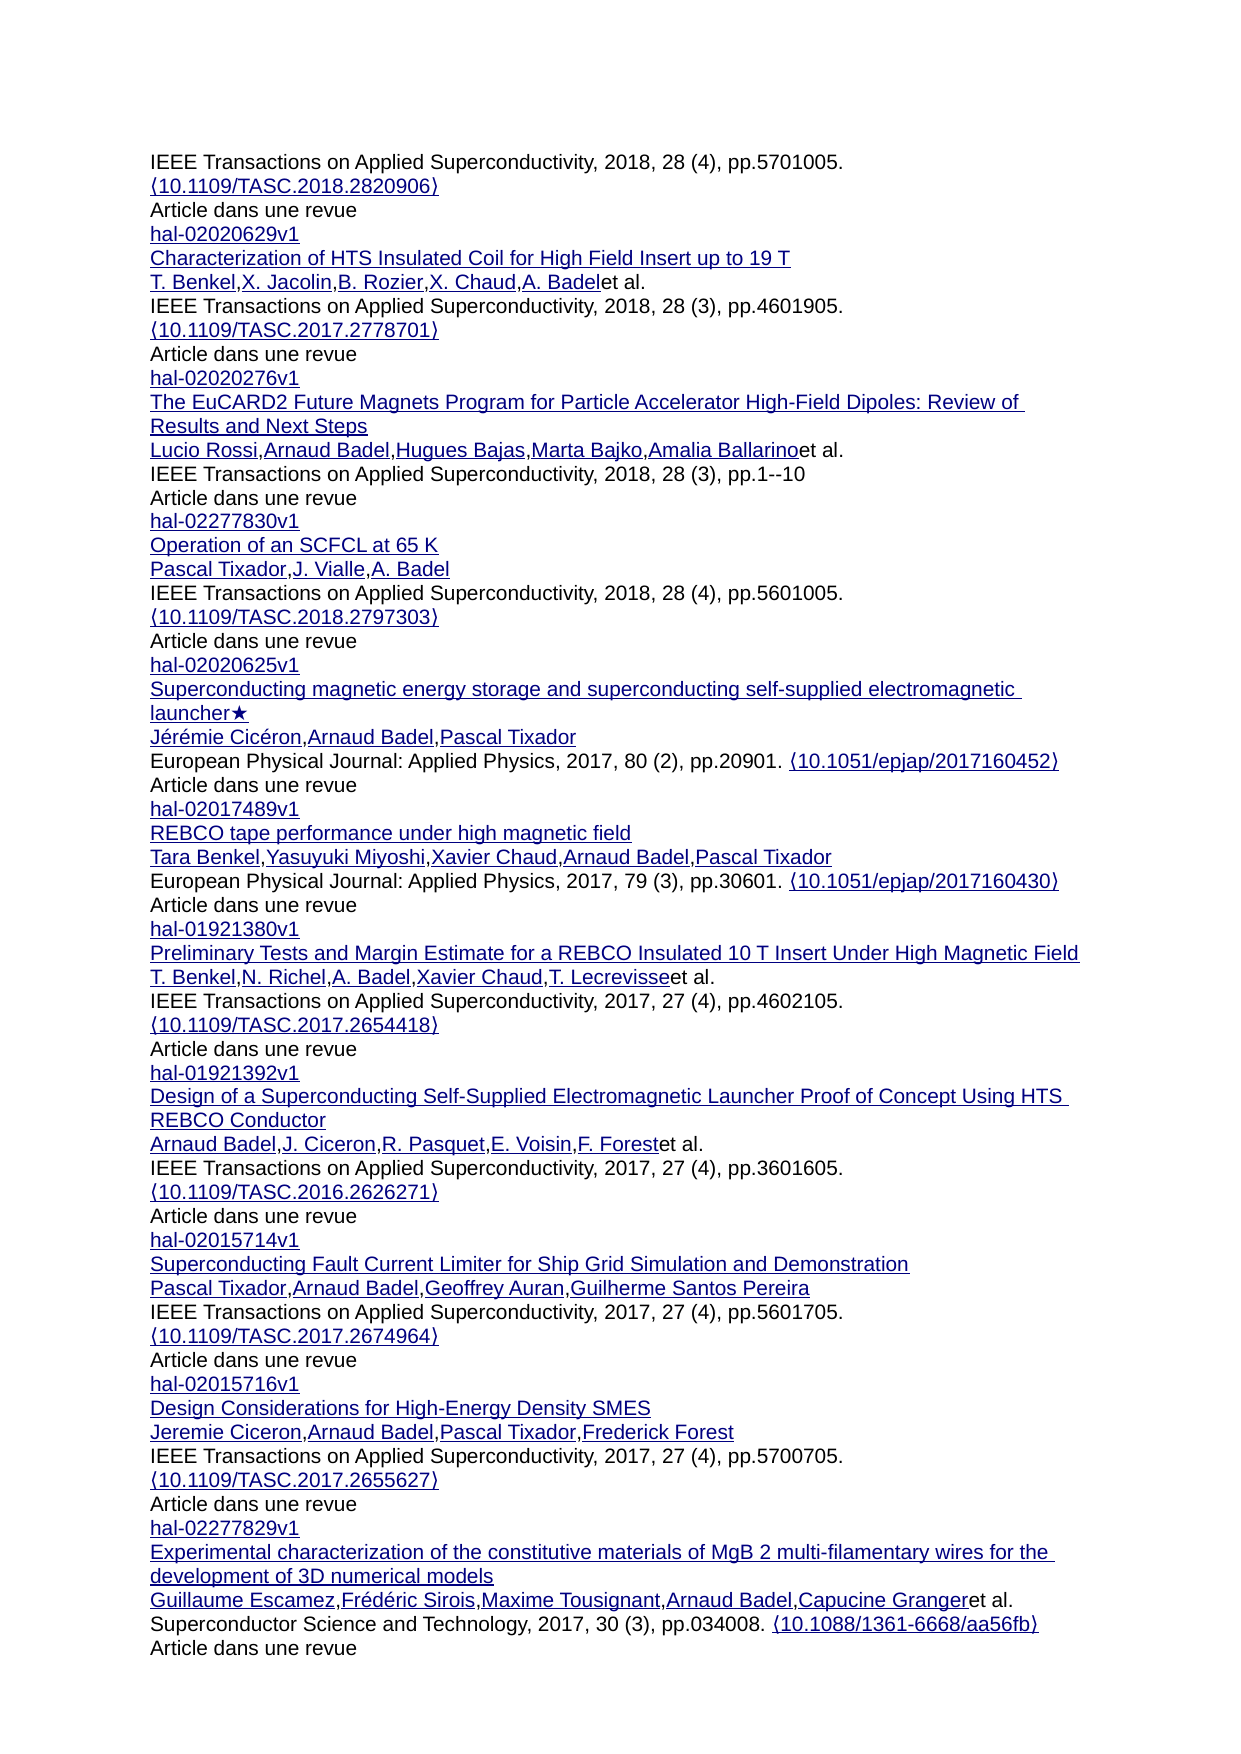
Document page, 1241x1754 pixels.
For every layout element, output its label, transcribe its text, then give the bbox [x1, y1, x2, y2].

table_cell Operation of an SCFCL at 65 K Pascal Tixador,J. Vialle,A. Badel IEEE Transactions on Applied Superconductivity, 2018, 28 (4), pp.5601005. ⟨10.1109/TASC.2018.2797303⟩ Article dans une revue hal-02020625v1 [150, 533, 1090, 677]
table_cell REBCO tape performance under high magnetic field Tara Benkel,Yasuyuki Miyoshi,Xavier Chaud,Arnaud Badel,Pascal Tixador European Physical Journal: Applied Physics, 2017, 79 (3), pp.30601. ⟨10.1051/epjap/2017160430⟩ Article dans une revue hal-01921380v1 [150, 821, 1090, 941]
table_cell Preliminary Tests and Margin Estimate for a REBCO Insulated 10 T Insert Under High Magnetic Field T. Benkel,N. Richel,A. Badel,Xavier Chaud,T. Lecrevisseet al. IEEE Transactions on Applied Superconductivity, 2017, 27 (4), pp.4602105. ⟨10.1109/TASC.2017.2654418⟩ Article dans une revue hal-01921392v1 [150, 941, 1090, 1084]
table_cell Superconducting magnetic energy storage and superconducting self-supplied electromagnetic launcher★ Jérémie Cicéron,Arnaud Badel,Pascal Tixador European Physical Journal: Applied Physics, 2017, 80 (2), pp.20901. ⟨10.1051/epjap/2017160452⟩ Article dans une revue hal-02017489v1 [150, 677, 1090, 821]
table_cell IEEE Transactions on Applied Superconductivity, 2018, 28 (4), pp.5701005. ⟨10.1109/TASC.2018.2820906⟩ Article dans une revue hal-02020629v1 [150, 150, 1090, 246]
table_cell Design of a Superconducting Self-Supplied Electromagnetic Launcher Proof of Concept Using HTS REBCO Conductor Arnaud Badel,J. Ciceron,R. Pasquet,E. Voisin,F. Forestet al. IEEE Transactions on Applied Superconductivity, 2017, 27 (4), pp.3601605. ⟨10.1109/TASC.2016.2626271⟩ Article dans une revue hal-02015714v1 [150, 1084, 1090, 1252]
table_cell Experimental characterization of the constitutive materials of MgB 2 multi-filamentary wires for the development of 3D numerical models Guillaume Escamez,Frédéric Sirois,Maxime Tousignant,Arnaud Badel,Capucine Grangeret al. Superconductor Science and Technology, 2017, 30 (3), pp.034008. ⟨10.1088/1361-6668/aa56fb⟩ Article dans une revue [150, 1540, 1090, 1659]
table_cell Design Considerations for High-Energy Density SMES Jeremie Ciceron,Arnaud Badel,Pascal Tixador,Frederick Forest IEEE Transactions on Applied Superconductivity, 2017, 27 (4), pp.5700705. ⟨10.1109/TASC.2017.2655627⟩ Article dans une revue hal-02277829v1 [150, 1396, 1090, 1539]
table_cell Superconducting Fault Current Limiter for Ship Grid Simulation and Demonstration Pascal Tixador,Arnaud Badel,Geoffrey Auran,Guilherme Santos Pereira IEEE Transactions on Applied Superconductivity, 2017, 27 (4), pp.5601705. ⟨10.1109/TASC.2017.2674964⟩ Article dans une revue hal-02015716v1 [150, 1252, 1090, 1396]
table_cell Characterization of HTS Insulated Coil for High Field Insert up to 19 T T. Benkel,X. Jacolin,B. Rozier,X. Chaud,A. Badelet al. IEEE Transactions on Applied Superconductivity, 2018, 28 (3), pp.4601905. ⟨10.1109/TASC.2017.2778701⟩ Article dans une revue hal-02020276v1 [150, 246, 1090, 389]
table_cell The EuCARD2 Future Magnets Program for Particle Accelerator High-Field Dipoles: Review of Results and Next Steps Lucio Rossi,Arnaud Badel,Hugues Bajas,Marta Bajko,Amalia Ballarinoet al. IEEE Transactions on Applied Superconductivity, 2018, 28 (3), pp.1--10 Article dans une revue hal-02277830v1 [150, 390, 1090, 533]
